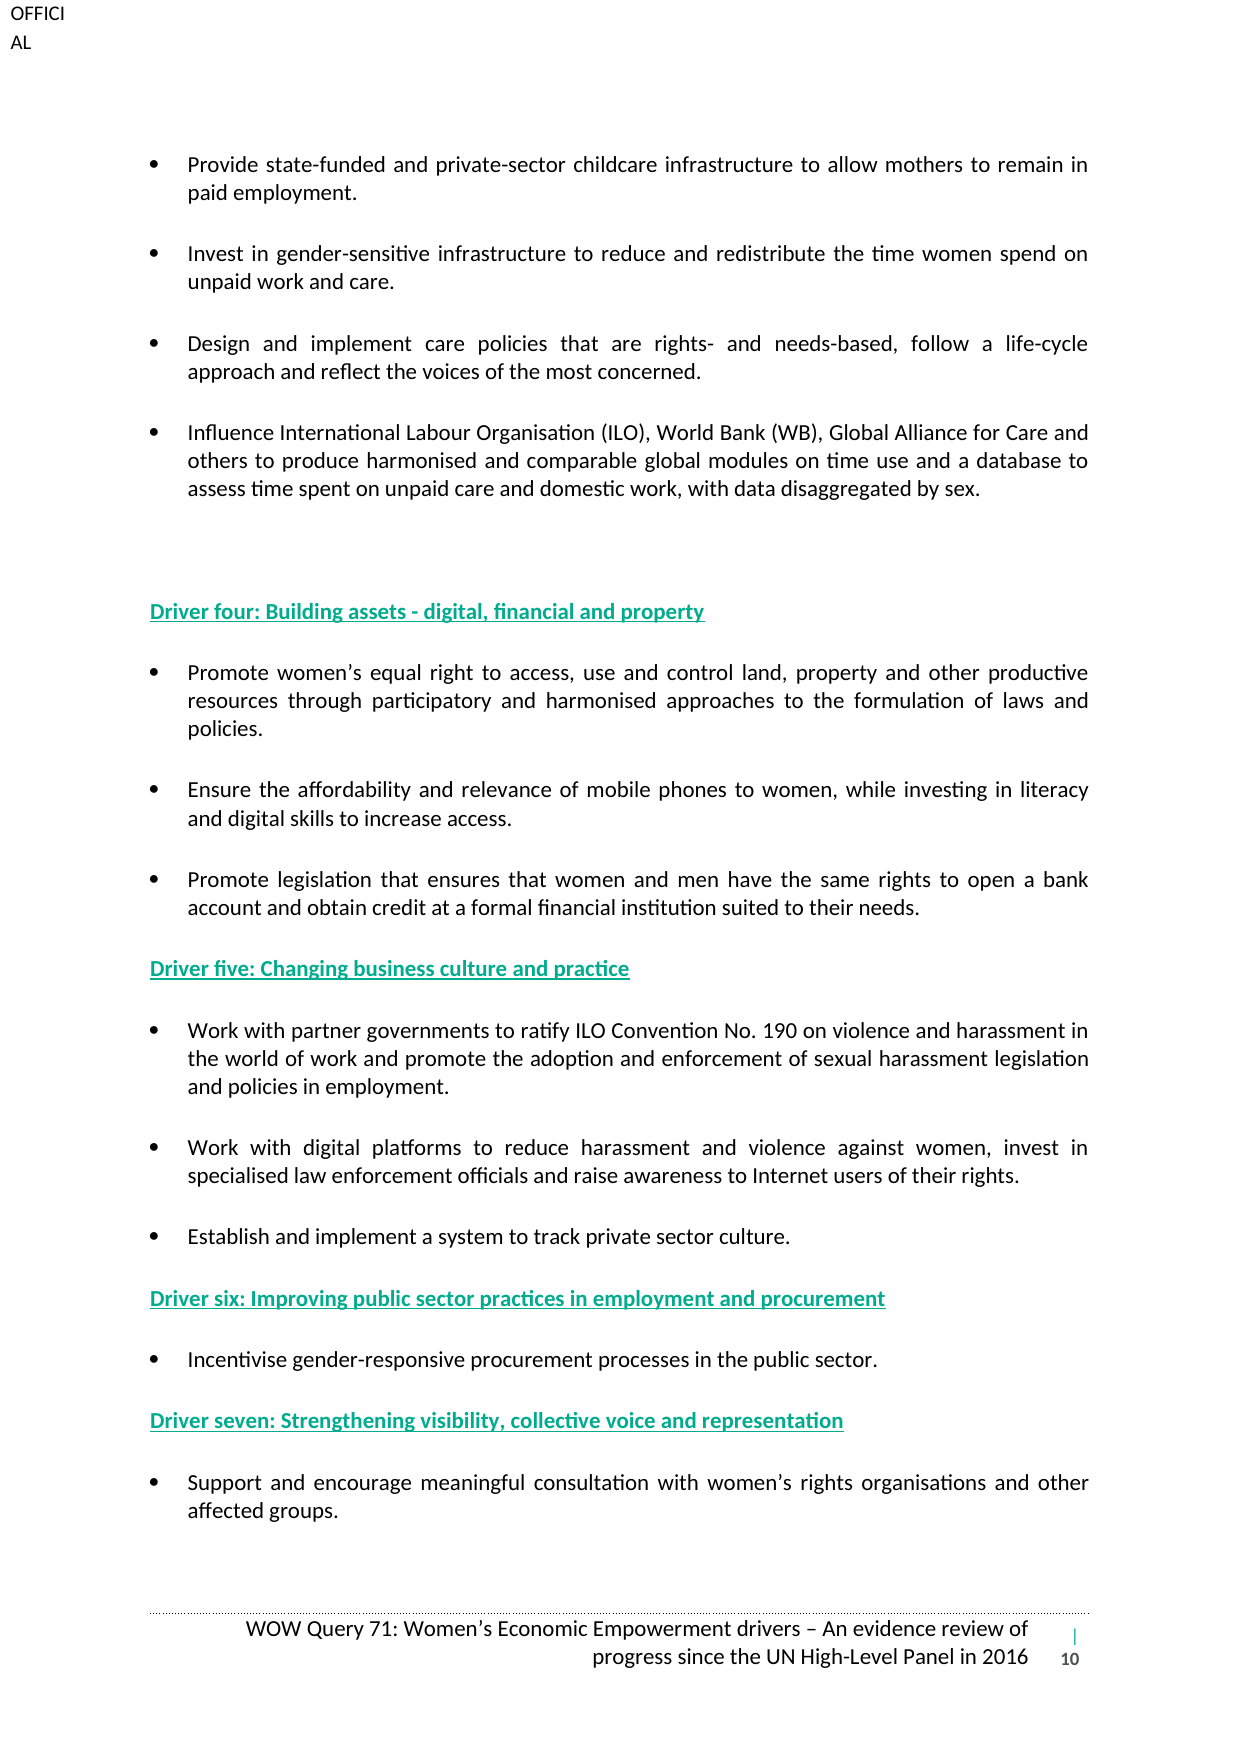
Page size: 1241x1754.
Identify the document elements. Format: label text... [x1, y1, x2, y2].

list Ensure the affordability and relevance of mobile phones to women, while investing in literacy and digital skills to increase access. [150, 776, 1090, 832]
list Promote women’s equal right to access, use and control land, property and other productive resources through participatory and harmonised approaches to the formulation of laws and policies. [150, 658, 1090, 742]
list Work with partner governments to ratify ILO Convention No. 190 on violence and harassment in the world of work and promote the adoption and enforcement of sexual harassment legislation and policies in employment. [150, 1016, 1090, 1100]
list Design and implement care policies that are rights- and needs-based, follow a life-cycle approach and reflect the voices of the most concerned. [150, 329, 1090, 385]
list Work with digital platforms to reduce harassment and violence against women, invest in specialised law enforcement officials and raise awareness to Internet users of their rights. [150, 1133, 1090, 1189]
list Provide state-funded and private-sector childcare infrastructure to allow mothers to remain in paid employment. [150, 150, 1090, 206]
text Driver four: Building assets - digital, financial and property [150, 597, 1090, 625]
list Promote legislation that ensures that women and men have the same rights to open a bank account and obtain credit at a formal financial institution suited to their needs. [150, 865, 1090, 921]
text Driver seven: Strengthening visibility, collective voice and representation [150, 1407, 1090, 1434]
list Incentivise gender-responsive procurement processes in the public sector. [150, 1345, 1090, 1373]
list Establish and implement a system to track private sector culture. [150, 1222, 1090, 1251]
list Influence International Labour Organisation (ILO), World Bank (WB), Global Alliance for Care and others to produce harmonised and comparable global modules on time use and a database to assess time spent on unpaid care and domestic work, with data disaggregated by sex. [150, 418, 1090, 502]
text Driver six: Improving public sector practices in employment and procurement [150, 1284, 1090, 1312]
text Driver five: Changing business culture and practice [150, 954, 1090, 982]
list Invest in gender-sensitive infrastructure to reduce and redistribute the time women spend on unpaid work and care. [150, 239, 1090, 295]
list Support and encourage meaningful consultation with women’s rights organisations and other affected groups. [150, 1468, 1090, 1524]
